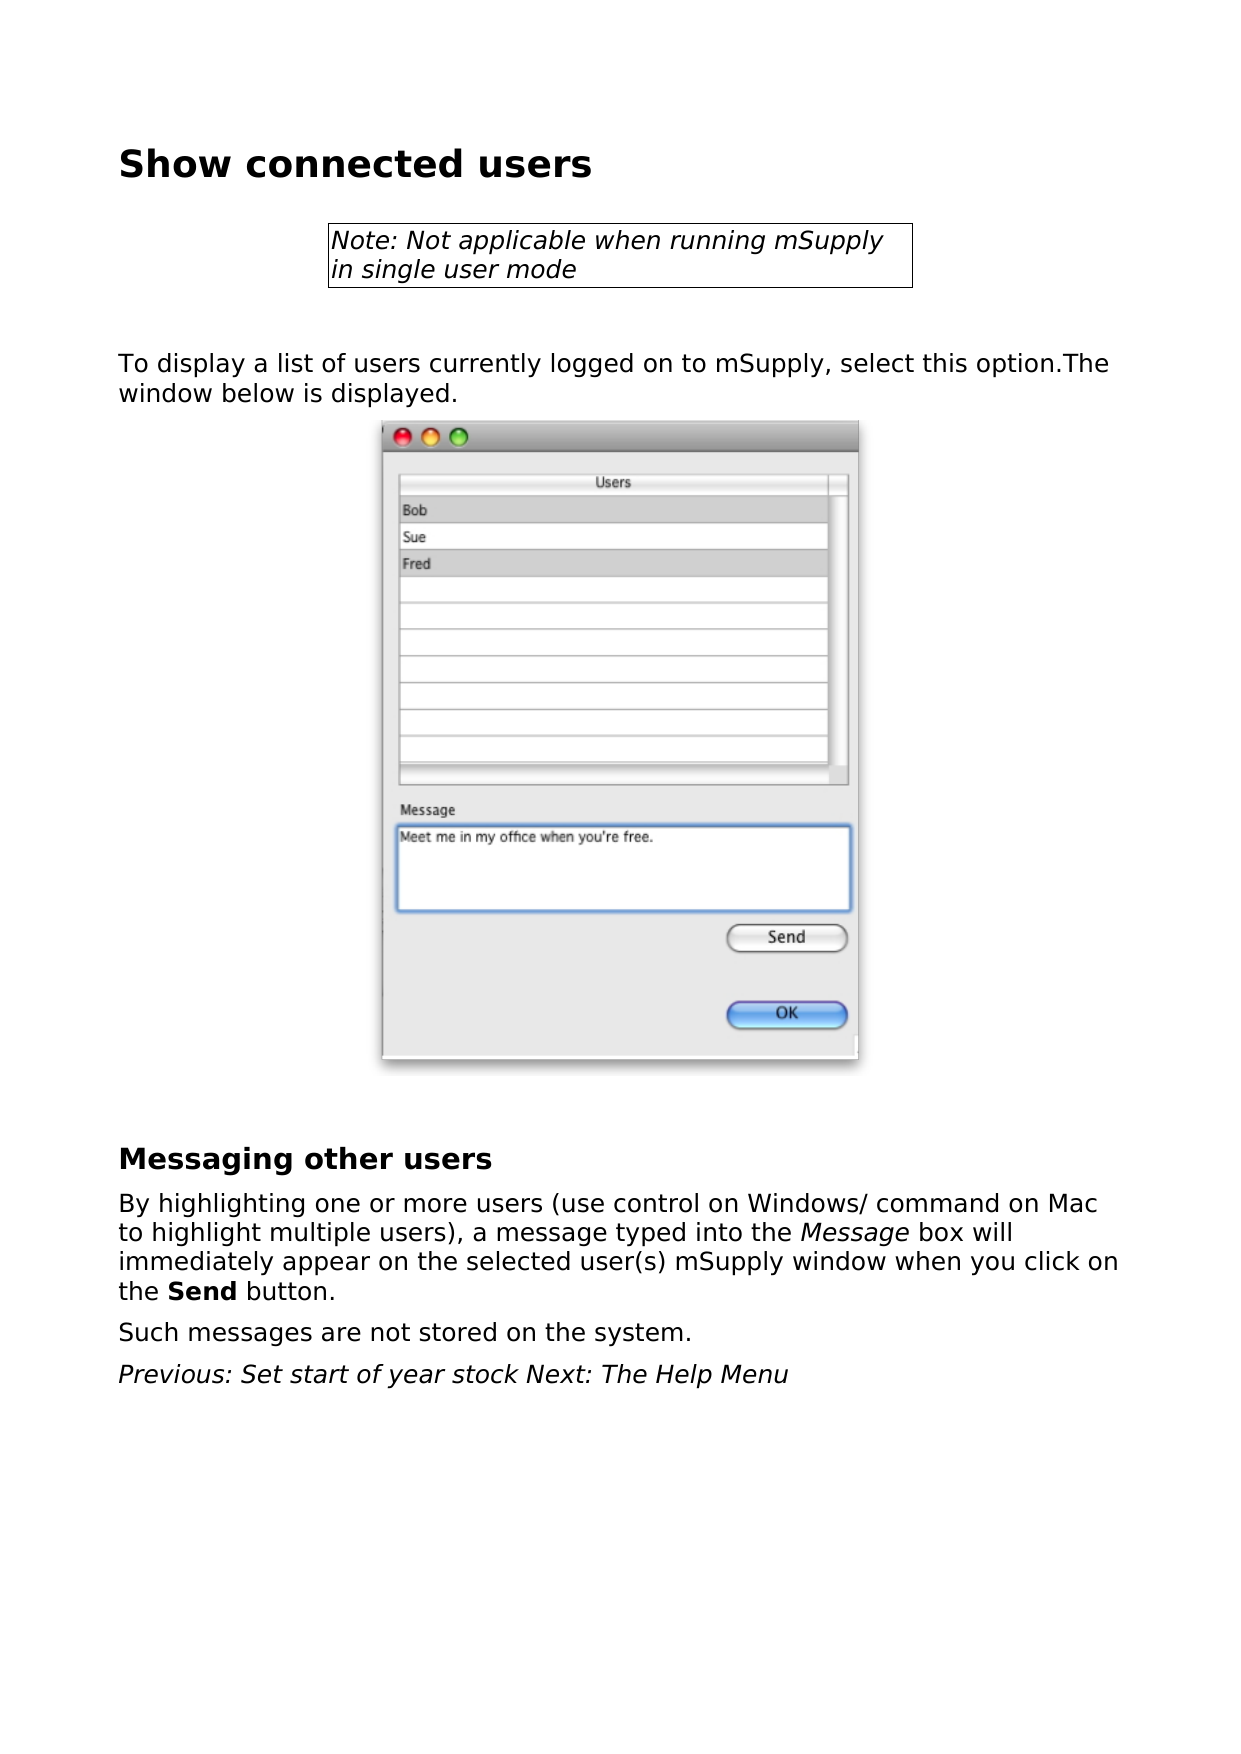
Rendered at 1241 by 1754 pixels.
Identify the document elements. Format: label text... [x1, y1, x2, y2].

text Previous: Set start of year stock Next: The Help Menu [118, 1360, 1122, 1389]
text Such messages are not stored on the system. [118, 1318, 1122, 1347]
picture [366, 420, 874, 1076]
table_header Note: Not applicable when running mSupply in single user mode [329, 224, 912, 287]
subtitle Show connected users [118, 143, 1122, 187]
subtitle Messaging other users [118, 1143, 1122, 1177]
text By highlighting one or more users (use control on Windows/ command on Mac to highlight multiple users), a message typed into the Message box will immediately appear on the selected user(s) mSupply window when you click on the Send button. [118, 1189, 1122, 1306]
text To display a list of users currently logged on to mSupply, select this option.The window below is displayed. [118, 350, 1122, 408]
